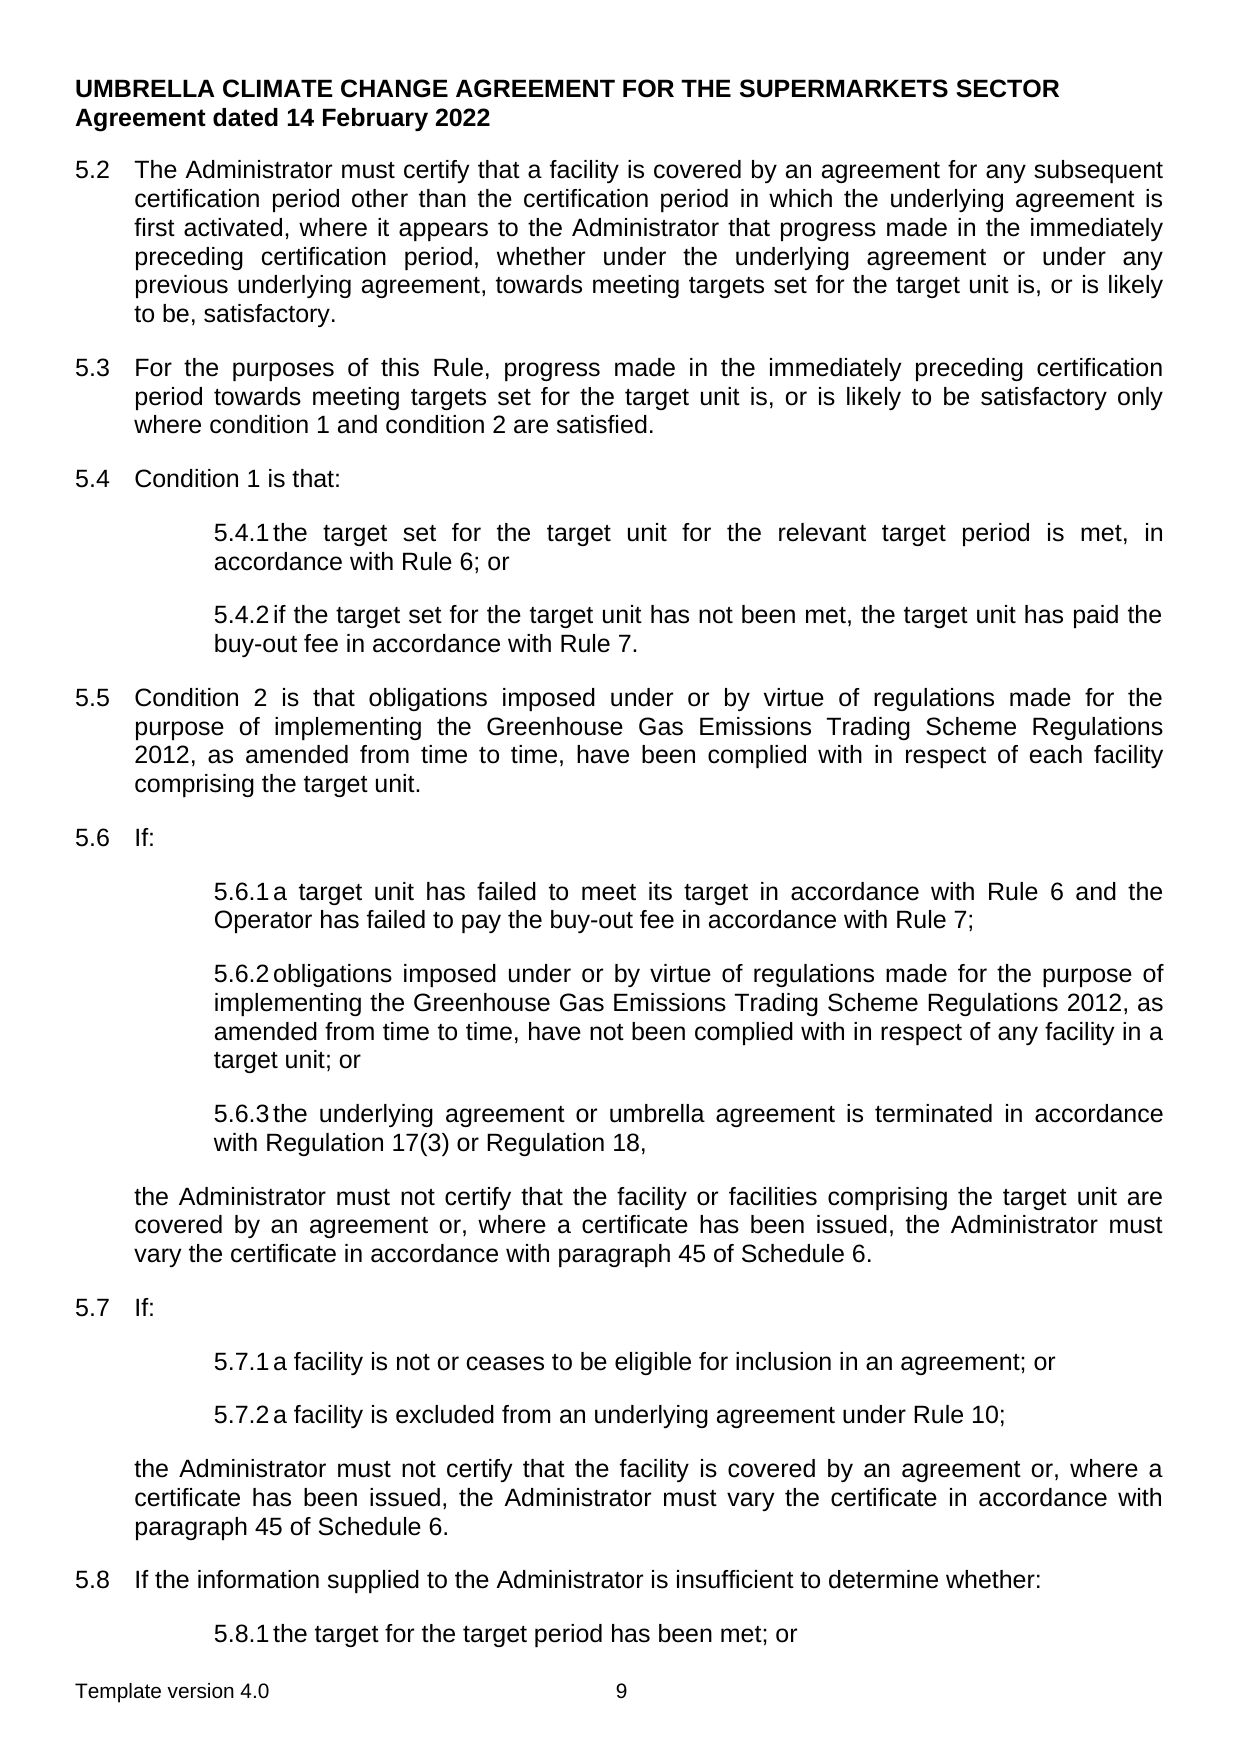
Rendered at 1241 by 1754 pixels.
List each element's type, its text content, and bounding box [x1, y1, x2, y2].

list If the information supplied to the Administrator is insufficient to determine whether: [75, 1565, 1165, 1594]
list If: [75, 823, 1165, 851]
list a target unit has failed to meet its target in accordance with Rule 6 and the Operator has failed to pay the buy-out fee in accordance with Rule 7; [214, 876, 1165, 934]
list The Administrator must certify that a facility is covered by an agreement for any subsequent certification period other than the certification period in which the underlying agreement is first activated, where it appears to the Administrator that progress made in the immediately preceding certification period, whether under the underlying agreement or under any previous underlying agreement, towards meeting targets set for the target unit is, or is likely to be, satisfactory. [75, 155, 1165, 328]
list If: [75, 1293, 1165, 1321]
list a facility is excluded from an underlying agreement under Rule 10; [214, 1400, 1165, 1429]
list the target set for the target unit for the relevant target period is met, in accordance with Rule 6; or [214, 518, 1165, 575]
text the Administrator must not certify that the facility is covered by an agreement or, where a certificate has been issued, the Administrator must vary the certificate in accordance with paragraph 45 of Schedule 6. [134, 1454, 1165, 1540]
list if the target set for the target unit has not been met, the target unit has paid the buy-out fee in accordance with Rule 7. [214, 600, 1165, 658]
list Condition 2 is that obligations imposed under or by virtue of regulations made for the purpose of implementing the Greenhouse Gas Emissions Trading Scheme Regulations 2012, as amended from time to time, have been complied with in respect of each facility comprising the target unit. [75, 683, 1165, 798]
list the target for the target period has been met; or [214, 1619, 1165, 1648]
list a facility is not or ceases to be eligible for inclusion in an agreement; or [214, 1346, 1165, 1375]
list Condition 1 is that: [75, 464, 1165, 493]
list obligations imposed under or by virtue of regulations made for the purpose of implementing the Greenhouse Gas Emissions Trading Scheme Regulations 2012, as amended from time to time, have not been complied with in respect of any facility in a target unit; or [214, 959, 1165, 1074]
list For the purposes of this Rule, progress made in the immediately preceding certification period towards meeting targets set for the target unit is, or is likely to be satisfactory only where condition 1 and condition 2 are satisfied. [75, 353, 1165, 439]
list the underlying agreement or umbrella agreement is terminated in accordance with Regulation 17(3) or Regulation 18, [214, 1099, 1165, 1156]
text the Administrator must not certify that the facility or facilities comprising the target unit are covered by an agreement or, where a certificate has been issued, the Administrator must vary the certificate in accordance with paragraph 45 of Schedule 6. [134, 1181, 1165, 1268]
